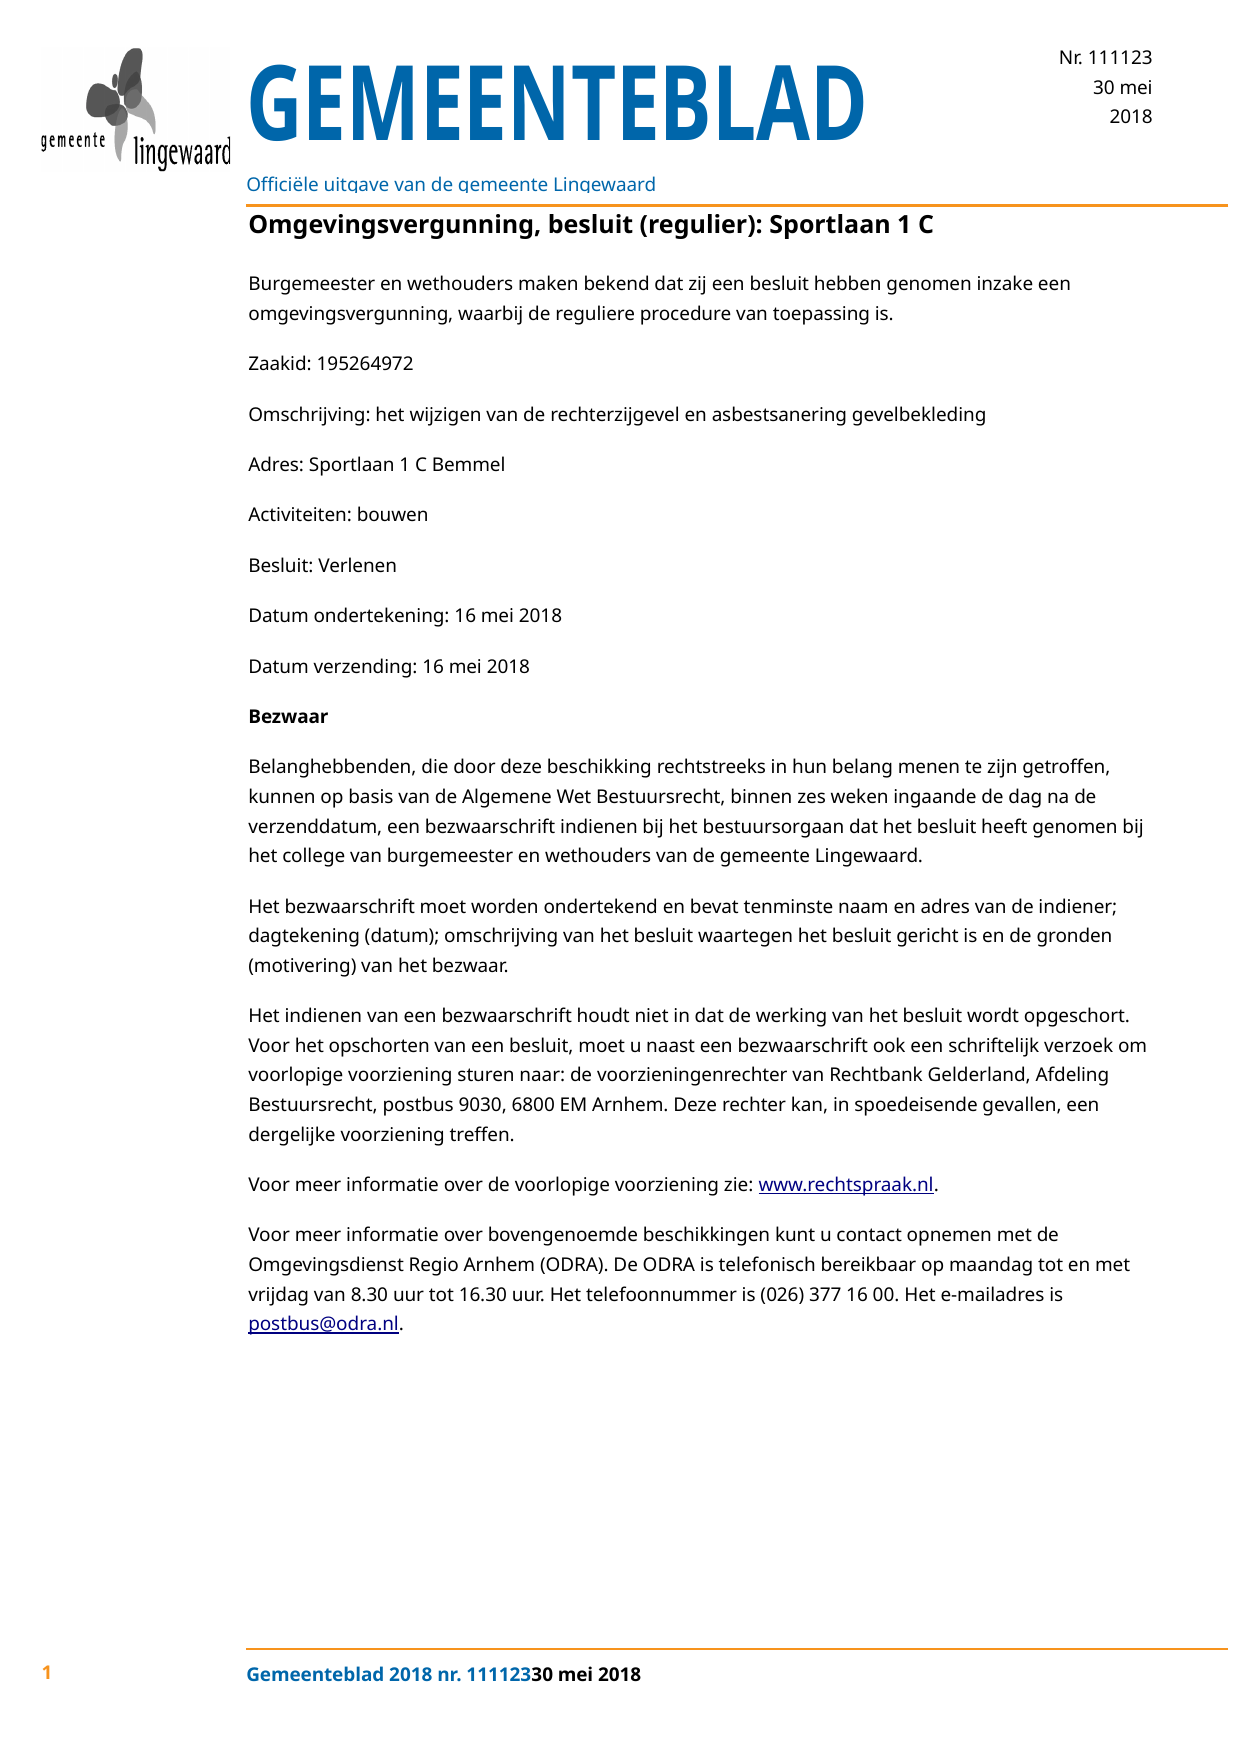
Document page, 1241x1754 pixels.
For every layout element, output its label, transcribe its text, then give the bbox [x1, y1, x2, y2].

text Voor meer informatie over de voorlopige voorziening zie: www.rechtspraak.nl. [248, 1171, 1152, 1197]
text Omschrijving: het wijzigen van de rechterzijgevel en asbestsanering gevelbekleding [248, 401, 1152, 426]
text Adres: Sportlaan 1 C Bemmel [248, 451, 1152, 477]
text Activiteiten: bouwen [248, 502, 1152, 527]
text Bezwaar [248, 703, 1152, 729]
picture [41, 47, 231, 172]
text Besluit: Verlenen [248, 552, 1152, 578]
text Datum verzending: 16 mei 2018 [248, 653, 1152, 678]
text Voor meer informatie over bovengenoemde beschikkingen kunt u contact opnemen met de Omgevingsdienst Regio Arnhem (ODRA). De ODRA is telefonisch bereikbaar op maandag tot en met vrijdag van 8.30 uur tot 16.30 uur. Het telefoonnummer is (026) 377 16 00. Het e-mailadres is postbus@odra.nl. [248, 1222, 1152, 1336]
text Burgemeester en wethouders maken bekend dat zij een besluit hebben genomen inzake een omgevingsvergunning, waarbij de reguliere procedure van toepassing is. [248, 270, 1152, 326]
text Het indienen van een bezwaarschrift houdt niet in dat de werking van het besluit wordt opgeschort. Voor het opschorten van een besluit, moet u naast een bezwaarschrift ook een schriftelijk verzoek om voorlopige voorziening sturen naar: de voorzieningenrechter van Rechtbank Gelderland, Afdeling Bestuursrecht, postbus 9030, 6800 EM Arnhem. Deze rechter kan, in spoedeisende gevallen, een dergelijke voorziening treffen. [248, 1002, 1152, 1146]
text Belanghebbenden, die door deze beschikking rechtstreeks in hun belang menen te zijn getroffen, kunnen op basis van de Algemene Wet Bestuursrecht, binnen zes weken ingaande de dag na de verzenddatum, een bezwaarschrift indienen bij het bestuursorgaan dat het besluit heeft genomen bij het college van burgemeester en wethouders van de gemeente Lingewaard. [248, 754, 1152, 868]
text Het bezwaarschrift moet worden ondertekend en bevat tenminste naam en adres van de indiener; dagtekening (datum); omschrijving van het besluit waartegen het besluit gericht is en de gronden (motivering) van het bezwaar. [248, 893, 1152, 978]
text Omgevingsvergunning, besluit (regulier): Sportlaan 1 C [248, 207, 1152, 241]
text Zaakid: 195264972 [248, 350, 1152, 376]
text Datum ondertekening: 16 mei 2018 [248, 602, 1152, 628]
